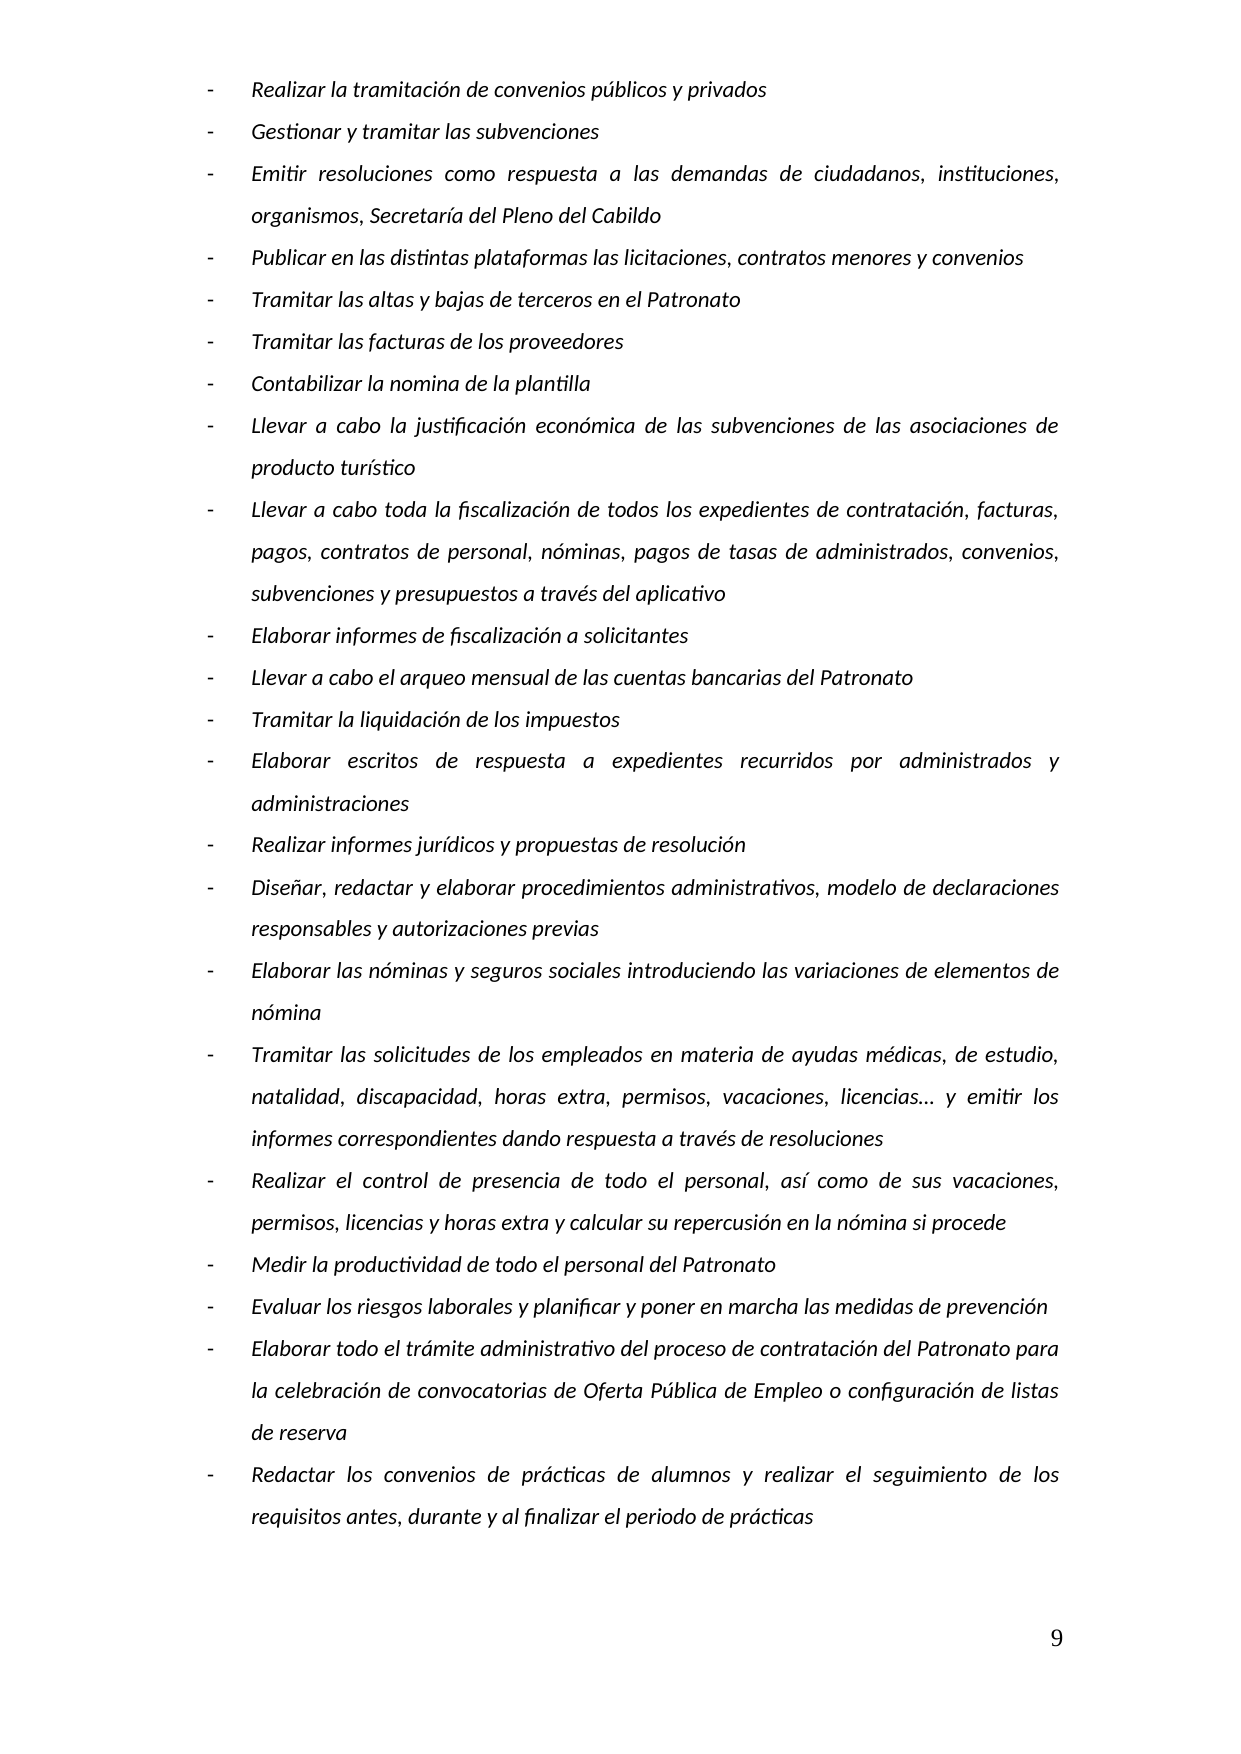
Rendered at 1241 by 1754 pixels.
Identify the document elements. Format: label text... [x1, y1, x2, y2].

list Realizar informes jurídicos y propuestas de resolución [207, 831, 1063, 859]
list Redactar los convenios de prácticas de alumnos y realizar el seguimiento de los requisitos antes, durante y al finalizar el periodo de prácticas [207, 1460, 1063, 1530]
list Realizar el control de presencia de todo el personal, así como de sus vacaciones, permisos, licencias y horas extra y calcular su repercusión en la nómina si procede [207, 1166, 1063, 1236]
list Tramitar las facturas de los proveedores [207, 327, 1063, 355]
list Elaborar escritos de respuesta a expedientes recurridos por administrados y administraciones [207, 747, 1063, 817]
list Elaborar informes de fiscalización a solicitantes [207, 621, 1063, 649]
list Llevar a cabo toda la fiscalización de todos los expedientes de contratación, facturas, pagos, contratos de personal, nóminas, pagos de tasas de administrados, convenios, subvenciones y presupuestos a través del aplicativo [207, 495, 1063, 607]
list Publicar en las distintas plataformas las licitaciones, contratos menores y convenios [207, 243, 1063, 271]
list Emitir resoluciones como respuesta a las demandas de ciudadanos, instituciones, organismos, Secretaría del Pleno del Cabildo [207, 159, 1063, 229]
list Medir la productividad de todo el personal del Patronato [207, 1250, 1063, 1278]
list Realizar la tramitación de convenios públicos y privados [207, 75, 1063, 103]
list Tramitar las solicitudes de los empleados en materia de ayudas médicas, de estudio, natalidad, discapacidad, horas extra, permisos, vacaciones, licencias… y emitir los informes correspondientes dando respuesta a través de resoluciones [207, 1041, 1063, 1152]
list Tramitar las altas y bajas de terceros en el Patronato [207, 285, 1063, 313]
list Contabilizar la nomina de la plantilla [207, 369, 1063, 397]
list Llevar a cabo el arqueo mensual de las cuentas bancarias del Patronato [207, 663, 1063, 691]
list Evaluar los riesgos laborales y planificar y poner en marcha las medidas de prevención [207, 1292, 1063, 1320]
list Elaborar las nóminas y seguros sociales introduciendo las variaciones de elementos de nómina [207, 957, 1063, 1027]
list Llevar a cabo la justificación económica de las subvenciones de las asociaciones de producto turístico [207, 411, 1063, 481]
list Elaborar todo el trámite administrativo del proceso de contratación del Patronato para la celebración de convocatorias de Oferta Pública de Empleo o configuración de listas de reserva [207, 1334, 1063, 1446]
list Tramitar la liquidación de los impuestos [207, 705, 1063, 733]
list Gestionar y tramitar las subvenciones [207, 117, 1063, 145]
list Diseñar, redactar y elaborar procedimientos administrativos, modelo de declaraciones responsables y autorizaciones previas [207, 873, 1063, 943]
